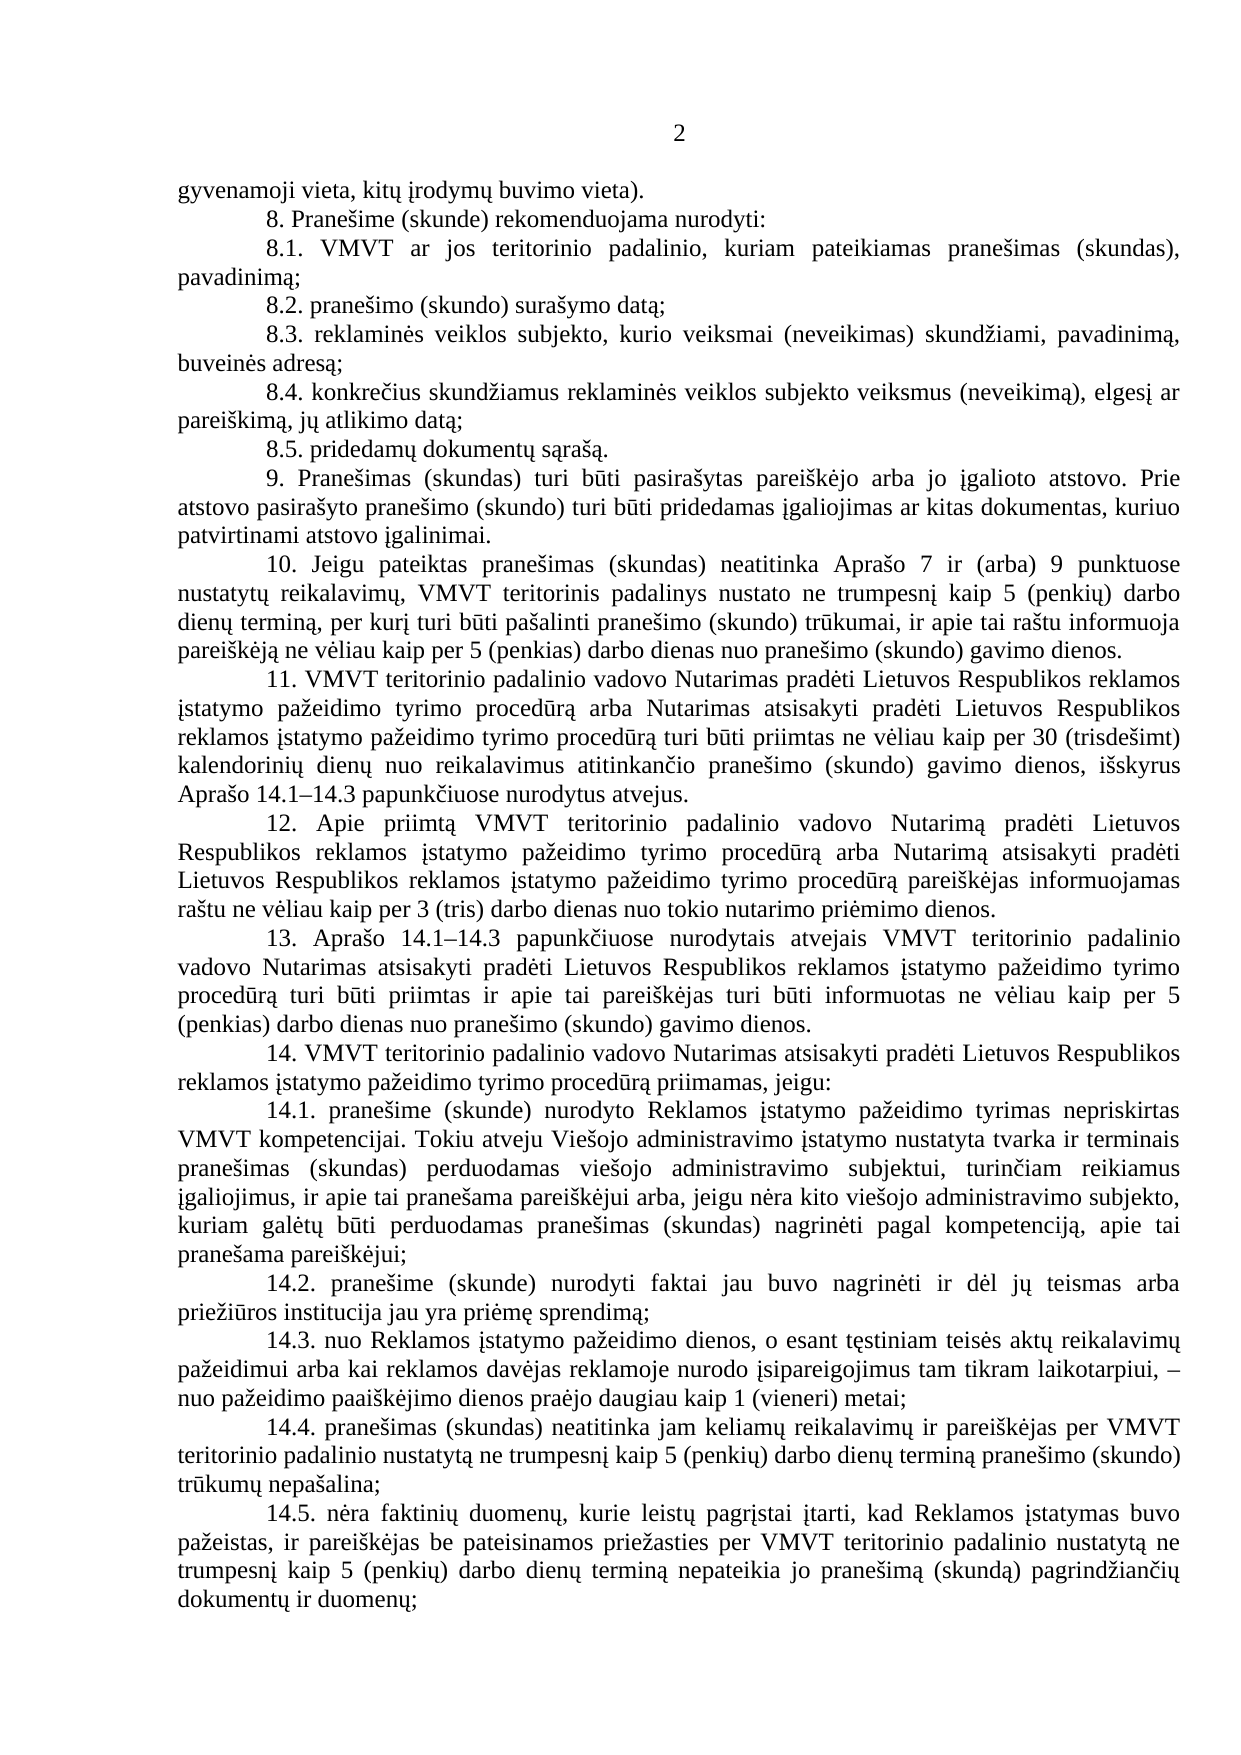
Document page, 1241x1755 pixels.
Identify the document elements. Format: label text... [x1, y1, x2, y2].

text 8.5. pridedamų dokumentų sąrašą. [177, 434, 1181, 463]
text gyvenamoji vieta, kitų įrodymų buvimo vieta). [177, 176, 1181, 204]
text 10. Jeigu pateiktas pranešimas (skundas) neatitinka Aprašo 7 ir (arba) 9 punktuose nustatytų reikalavimų, VMVT teritorinis padalinys nustato ne trumpesnį kaip 5 (penkių) darbo dienų terminą, per kurį turi būti pašalinti pranešimo (skundo) trūkumai, ir apie tai raštu informuoja pareiškėją ne vėliau kaip per 5 (penkias) darbo dienas nuo pranešimo (skundo) gavimo dienos. [177, 549, 1181, 664]
text 14.3. nuo Reklamos įstatymo pažeidimo dienos, o esant tęstiniam teisės aktų reikalavimų pažeidimui arba kai reklamos davėjas reklamoje nurodo įsipareigojimus tam tikram laikotarpiui, – nuo pažeidimo paaiškėjimo dienos praėjo daugiau kaip 1 (vieneri) metai; [177, 1326, 1181, 1412]
text 14.5. nėra faktinių duomenų, kurie leistų pagrįstai įtarti, kad Reklamos įstatymas buvo pažeistas, ir pareiškėjas be pateisinamos priežasties per VMVT teritorinio padalinio nustatytą ne trumpesnį kaip 5 (penkių) darbo dienų terminą nepateikia jo pranešimą (skundą) pagrindžiančių dokumentų ir duomenų; [177, 1498, 1181, 1613]
text 8.2. pranešimo (skundo) surašymo datą; [177, 291, 1181, 319]
text 14.4. pranešimas (skundas) neatitinka jam keliamų reikalavimų ir pareiškėjas per VMVT teritorinio padalinio nustatytą ne trumpesnį kaip 5 (penkių) darbo dienų terminą pranešimo (skundo) trūkumų nepašalina; [177, 1412, 1181, 1498]
text 11. VMVT teritorinio padalinio vadovo Nutarimas pradėti Lietuvos Respublikos reklamos įstatymo pažeidimo tyrimo procedūrą arba Nutarimas atsisakyti pradėti Lietuvos Respublikos reklamos įstatymo pažeidimo tyrimo procedūrą turi būti priimtas ne vėliau kaip per 30 (trisdešimt) kalendorinių dienų nuo reikalavimus atitinkančio pranešimo (skundo) gavimo dienos, išskyrus Aprašo 14.1–14.3 papunkčiuose nurodytus atvejus. [177, 664, 1181, 808]
text 8.3. reklaminės veiklos subjekto, kurio veiksmai (neveikimas) skundžiami, pavadinimą, buveinės adresą; [177, 319, 1181, 377]
text 13. Aprašo 14.1–14.3 papunkčiuose nurodytais atvejais VMVT teritorinio padalinio vadovo Nutarimas atsisakyti pradėti Lietuvos Respublikos reklamos įstatymo pažeidimo tyrimo procedūrą turi būti priimtas ir apie tai pareiškėjas turi būti informuotas ne vėliau kaip per 5 (penkias) darbo dienas nuo pranešimo (skundo) gavimo dienos. [177, 923, 1181, 1038]
text 14.1. pranešime (skunde) nurodyto Reklamos įstatymo pažeidimo tyrimas nepriskirtas VMVT kompetencijai. Tokiu atveju Viešojo administravimo įstatymo nustatyta tvarka ir terminais pranešimas (skundas) perduodamas viešojo administravimo subjektui, turinčiam reikiamus įgaliojimus, ir apie tai pranešama pareiškėjui arba, jeigu nėra kito viešojo administravimo subjekto, kuriam galėtų būti perduodamas pranešimas (skundas) nagrinėti pagal kompetenciją, apie tai pranešama pareiškėjui; [177, 1096, 1181, 1268]
text 12. Apie priimtą VMVT teritorinio padalinio vadovo Nutarimą pradėti Lietuvos Respublikos reklamos įstatymo pažeidimo tyrimo procedūrą arba Nutarimą atsisakyti pradėti Lietuvos Respublikos reklamos įstatymo pažeidimo tyrimo procedūrą pareiškėjas informuojamas raštu ne vėliau kaip per 3 (tris) darbo dienas nuo tokio nutarimo priėmimo dienos. [177, 808, 1181, 923]
text 8.4. konkrečius skundžiamus reklaminės veiklos subjekto veiksmus (neveikimą), elgesį ar pareiškimą, jų atlikimo datą; [177, 377, 1181, 434]
text 14. VMVT teritorinio padalinio vadovo Nutarimas atsisakyti pradėti Lietuvos Respublikos reklamos įstatymo pažeidimo tyrimo procedūrą priimamas, jeigu: [177, 1038, 1181, 1096]
text 14.2. pranešime (skunde) nurodyti faktai jau buvo nagrinėti ir dėl jų teismas arba priežiūros institucija jau yra priėmę sprendimą; [177, 1268, 1181, 1326]
text 8.1. VMVT ar jos teritorinio padalinio, kuriam pateikiamas pranešimas (skundas), pavadinimą; [177, 233, 1181, 291]
text 8. Pranešime (skunde) rekomenduojama nurodyti: [177, 204, 1181, 233]
text 9. Pranešimas (skundas) turi būti pasirašytas pareiškėjo arba jo įgalioto atstovo. Prie atstovo pasirašyto pranešimo (skundo) turi būti pridedamas įgaliojimas ar kitas dokumentas, kuriuo patvirtinami atstovo įgalinimai. [177, 463, 1181, 549]
